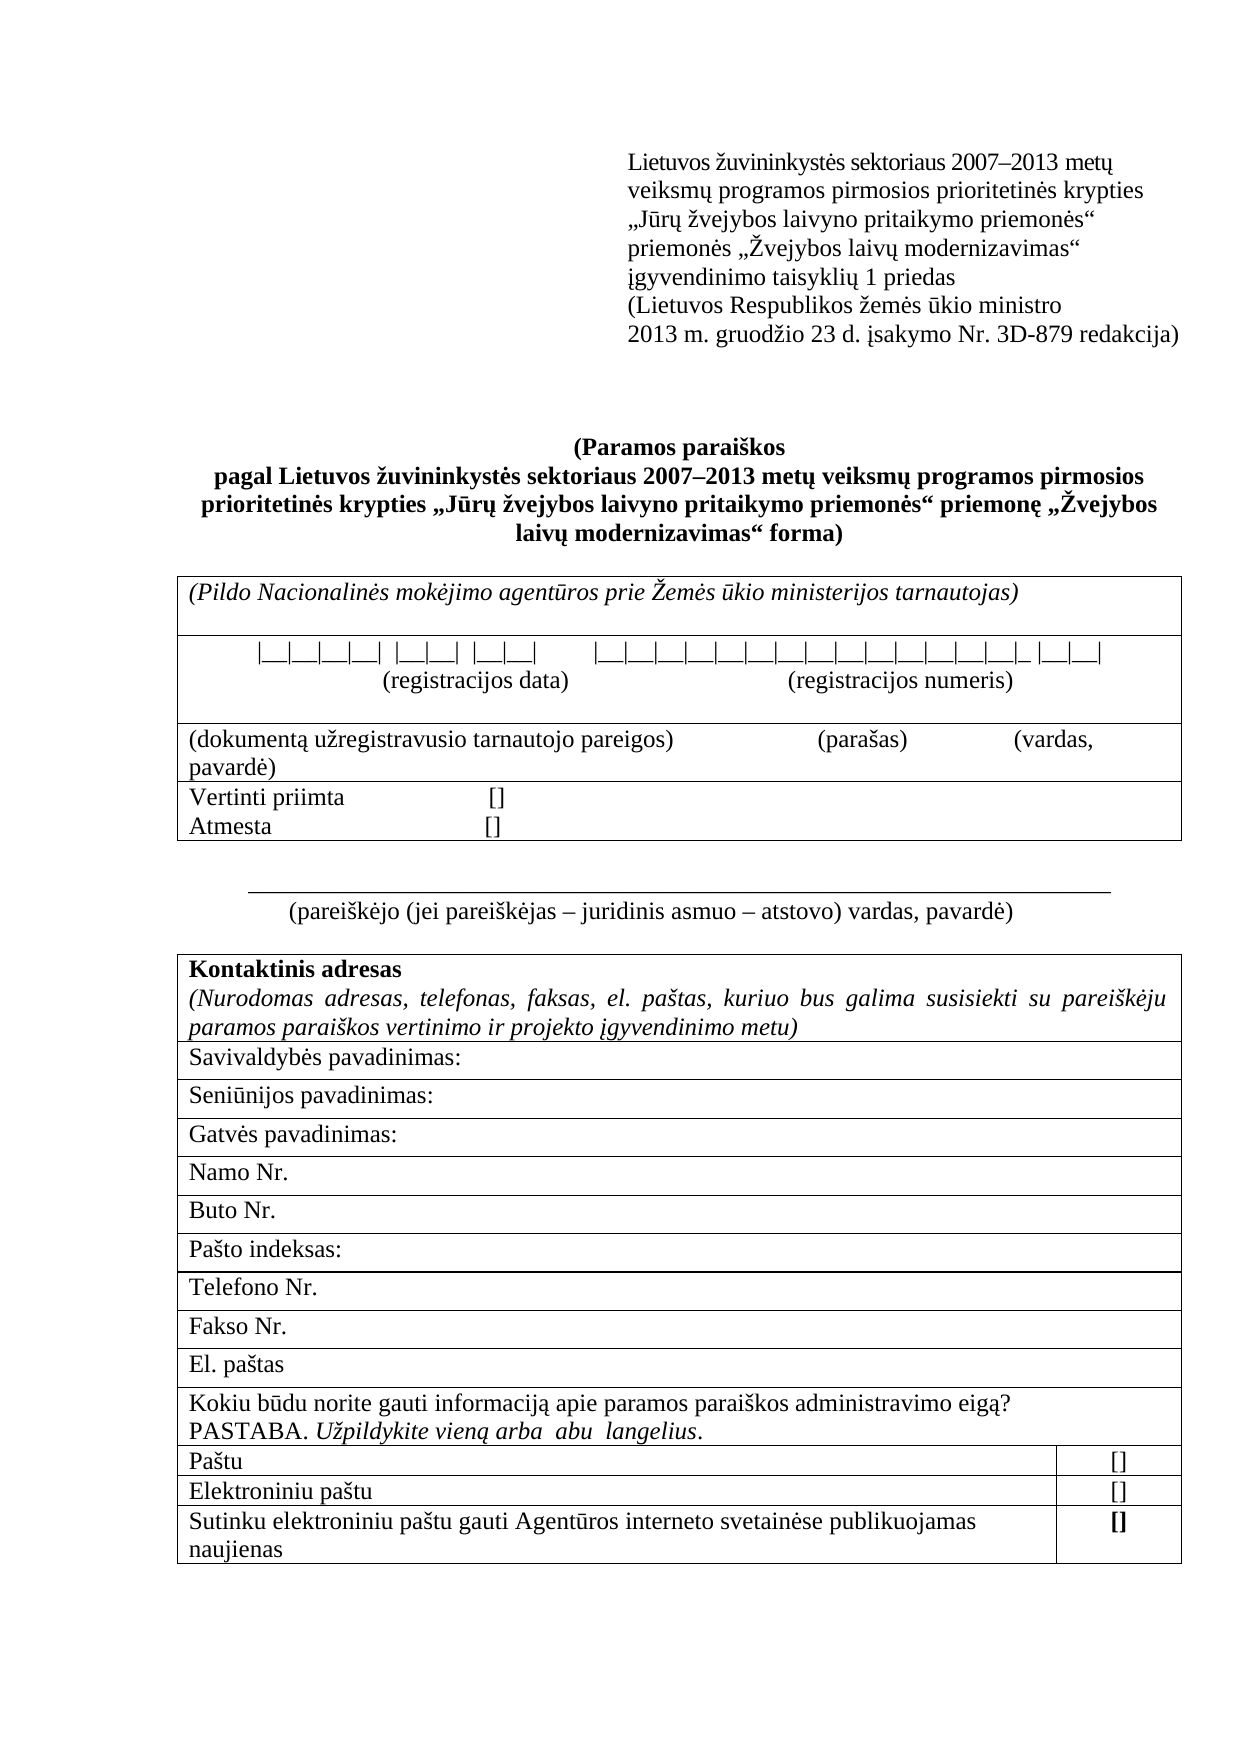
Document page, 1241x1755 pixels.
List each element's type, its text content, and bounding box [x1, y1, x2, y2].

table_cell Paštu [178, 1446, 1056, 1475]
table_cell Vertinti priimta [] Atmesta [] [178, 782, 1181, 840]
text _____________________________________________________________________ [177, 867, 1181, 896]
table_header Kontaktinis adresas (Nurodomas adresas, telefonas, faksas, el. paštas, kuriuo bus galima susisiekti su pareiškėju paramos paraiškos vertinimo ir projekto įgyvendinimo metu) [178, 955, 1181, 1041]
text 2013 m. gruodžio 23 d. įsakymo Nr. 3D-879 redakcija) [552, 319, 1181, 348]
table_header (Pildo Nacionalinės mokėjimo agentūros prie Žemės ūkio ministerijos tarnautojas) [178, 577, 1181, 635]
table_cell [] [1057, 1506, 1181, 1563]
text (Paramos paraiškos [177, 432, 1181, 461]
table_cell [] [1057, 1476, 1181, 1505]
table_cell Seniūnijos pavadinimas: [178, 1080, 1181, 1118]
table_cell Fakso Nr. [178, 1311, 1181, 1348]
table_cell Pašto indeksas: [178, 1234, 1181, 1271]
table_cell Buto Nr. [178, 1196, 1181, 1233]
table_cell Gatvės pavadinimas: [178, 1119, 1181, 1156]
table_cell Elektroniniu paštu [178, 1476, 1056, 1505]
table_cell |__|__|__|__| |__|__| |__|__| |__|__|__|__|__|__|__|__|__|__|__|__|__|__|_ |__|__| (registracijos data) (registracijos numeris) [178, 636, 1181, 723]
table_cell Sutinku elektroniniu paštu gauti Agentūros interneto svetainėse publikuojamas naujienas [178, 1506, 1056, 1563]
table_cell Namo Nr. [178, 1157, 1181, 1194]
text Lietuvos žuvininkystės sektoriaus 2007–2013 metų veiksmų programos pirmosios prioritetinės krypties „Jūrų žvejybos laivyno pritaikymo priemonės“ priemonės „Žvejybos laivų modernizavimas“ įgyvendinimo taisyklių 1 priedas [627, 147, 1181, 291]
text pagal Lietuvos žuvininkystės sektoriaus 2007–2013 metų veiksmų programos pirmosios prioritetinės krypties „Jūrų žvejybos laivyno pritaikymo priemonės“ priemonę „Žvejybos laivų modernizavimas“ forma) [177, 461, 1181, 547]
text (Lietuvos Respublikos žemės ūkio ministro [552, 291, 1181, 319]
table_cell [] [1057, 1446, 1181, 1475]
table_cell (dokumentą užregistravusio tarnautojo pareigos) (parašas) (vardas, pavardė) [178, 724, 1181, 781]
table_cell El. paštas [178, 1349, 1181, 1387]
table_cell Kokiu būdu norite gauti informaciją apie paramos paraiškos administravimo eigą? PASTABA. Užpildykite vieną arba abu langelius. [178, 1388, 1181, 1445]
table_cell Savivaldybės pavadinimas: [178, 1042, 1181, 1079]
table_cell Telefono Nr. [178, 1273, 1181, 1310]
text (pareiškėjo (jei pareiškėjas – juridinis asmuo – atstovo) vardas, pavardė) [121, 896, 1181, 925]
